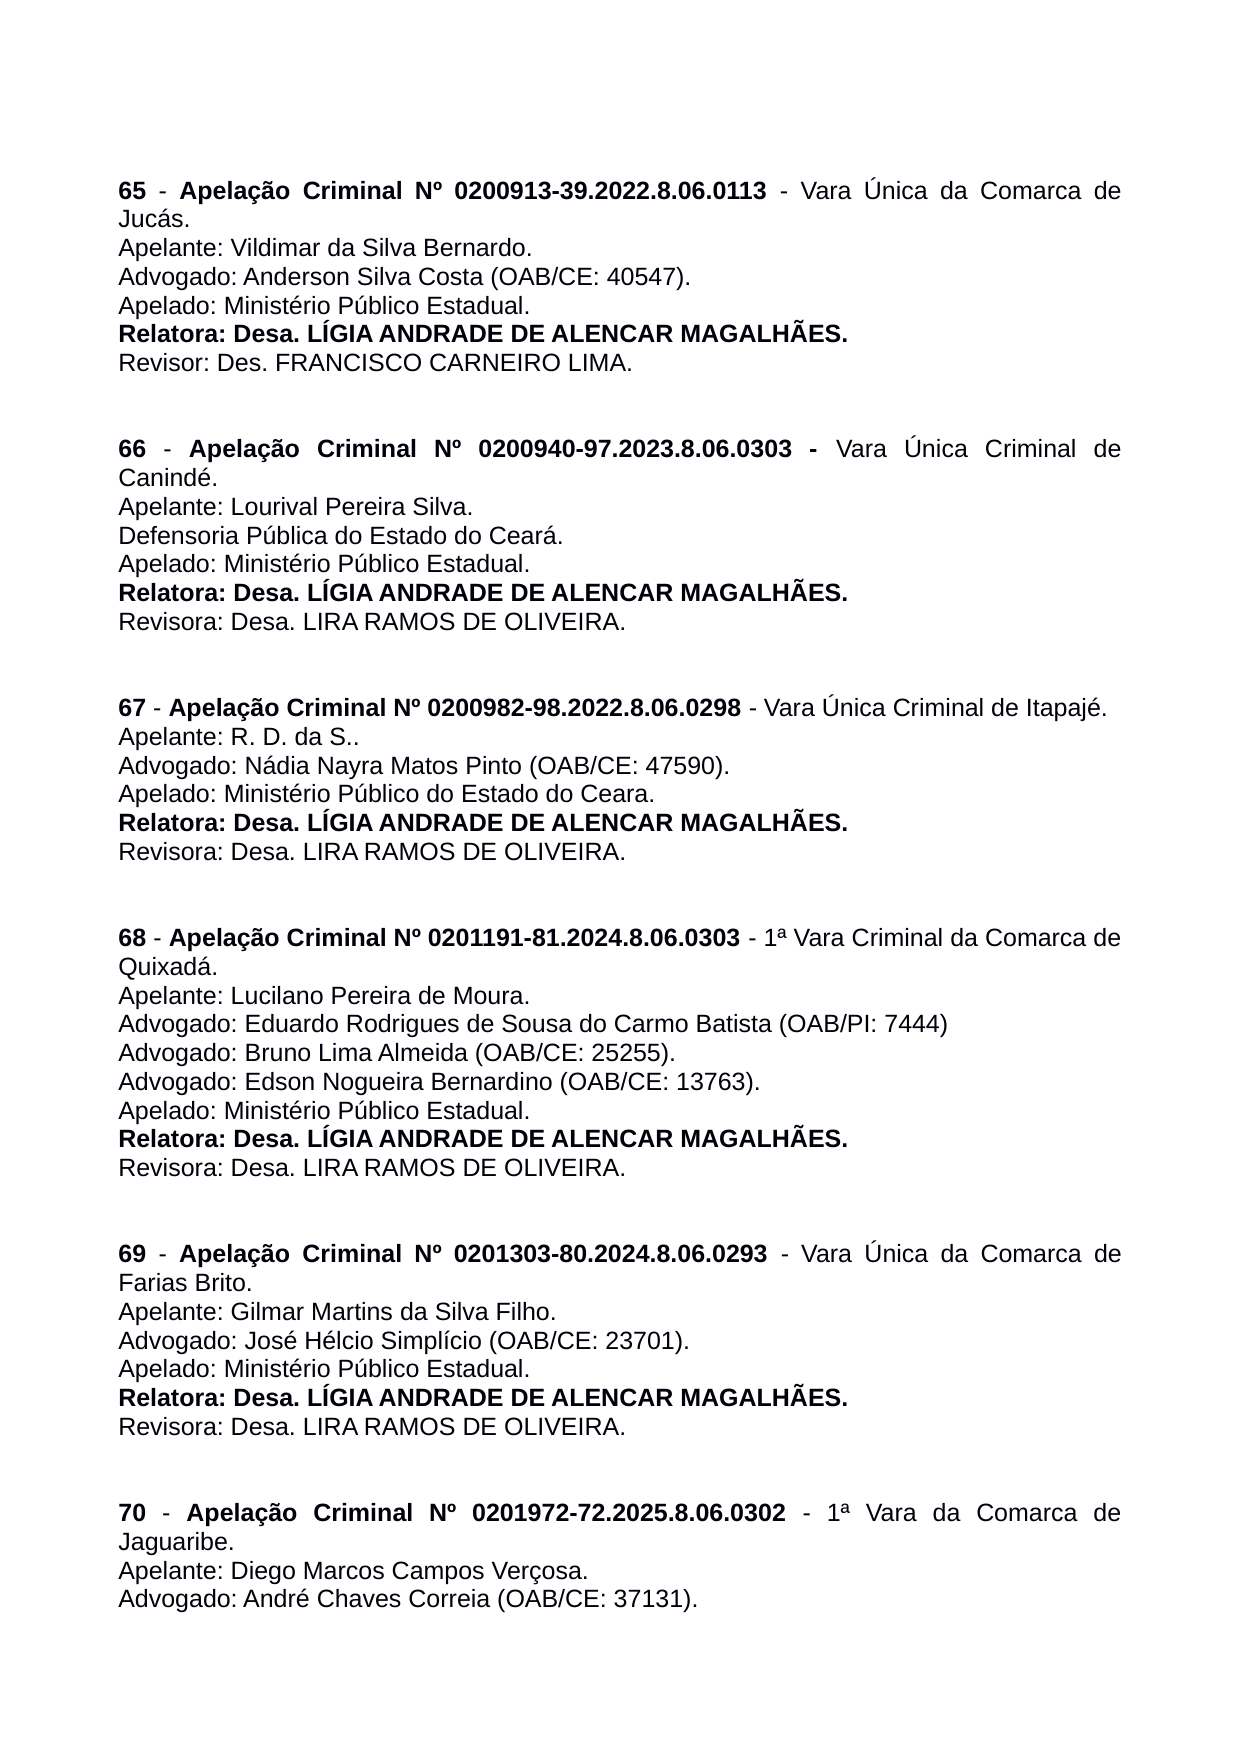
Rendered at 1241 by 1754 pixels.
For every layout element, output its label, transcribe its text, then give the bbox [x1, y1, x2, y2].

text Apelante: Vildimar da Silva Bernardo. [118, 233, 1122, 262]
text Apelado: Ministério Público Estadual. [118, 1354, 1122, 1383]
text Advogado: Bruno Lima Almeida (OAB/CE: 25255). [118, 1038, 1122, 1067]
text Apelante: Gilmar Martins da Silva Filho. [118, 1297, 1122, 1326]
text Revisora: Desa. LIRA RAMOS DE OLIVEIRA. [118, 1153, 1122, 1182]
text 70 - Apelação Criminal Nº 0201972-72.2025.8.06.0302 - 1ª Vara da Comarca de Jaguaribe. [118, 1498, 1122, 1556]
text Apelante: Lucilano Pereira de Moura. [118, 981, 1122, 1009]
text Advogado: André Chaves Correia (OAB/CE: 37131). [118, 1584, 1122, 1613]
text Advogado: José Hélcio Simplício (OAB/CE: 23701). [118, 1326, 1122, 1354]
text Apelado: Ministério Público Estadual. [118, 1096, 1122, 1124]
text Relatora: Desa. LÍGIA ANDRADE DE ALENCAR MAGALHÃES. [118, 1383, 1122, 1412]
text Advogado: Nádia Nayra Matos Pinto (OAB/CE: 47590). [118, 751, 1122, 779]
text Revisora: Desa. LIRA RAMOS DE OLIVEIRA. [118, 837, 1122, 866]
text 67 - Apelação Criminal Nº 0200982-98.2022.8.06.0298 - Vara Única Criminal de Itapajé. [118, 693, 1122, 722]
text Revisora: Desa. LIRA RAMOS DE OLIVEIRA. [118, 607, 1122, 636]
text 68 - Apelação Criminal Nº 0201191-81.2024.8.06.0303 - 1ª Vara Criminal da Comarca de Quixadá. [118, 923, 1122, 981]
text Relatora: Desa. LÍGIA ANDRADE DE ALENCAR MAGALHÃES. [118, 808, 1122, 837]
text Apelado: Ministério Público Estadual. [118, 549, 1122, 578]
text Apelante: Lourival Pereira Silva. [118, 492, 1122, 521]
text Apelado: Ministério Público Estadual. [118, 291, 1122, 319]
text Apelado: Ministério Público do Estado do Ceara. [118, 779, 1122, 808]
text Advogado: Anderson Silva Costa (OAB/CE: 40547). [118, 262, 1122, 291]
text Apelante: R. D. da S.. [118, 722, 1122, 751]
text Defensoria Pública do Estado do Ceará. [118, 521, 1122, 549]
text Advogado: Edson Nogueira Bernardino (OAB/CE: 13763). [118, 1067, 1122, 1096]
text 69 - Apelação Criminal Nº 0201303-80.2024.8.06.0293 - Vara Única da Comarca de Farias Brito. [118, 1239, 1122, 1297]
text Relatora: Desa. LÍGIA ANDRADE DE ALENCAR MAGALHÃES. [118, 1124, 1122, 1153]
text 66 - Apelação Criminal Nº 0200940-97.2023.8.06.0303 - Vara Única Criminal de Canindé. [118, 434, 1122, 492]
text Revisor: Des. FRANCISCO CARNEIRO LIMA. [118, 348, 1122, 377]
text Relatora: Desa. LÍGIA ANDRADE DE ALENCAR MAGALHÃES. [118, 578, 1122, 607]
text Relatora: Desa. LÍGIA ANDRADE DE ALENCAR MAGALHÃES. [118, 319, 1122, 348]
text Revisora: Desa. LIRA RAMOS DE OLIVEIRA. [118, 1412, 1122, 1441]
text Advogado: Eduardo Rodrigues de Sousa do Carmo Batista (OAB/PI: 7444) [118, 1009, 1122, 1038]
text Apelante: Diego Marcos Campos Verçosa. [118, 1556, 1122, 1584]
text 65 - Apelação Criminal Nº 0200913-39.2022.8.06.0113 - Vara Única da Comarca de Jucás. [118, 176, 1122, 233]
